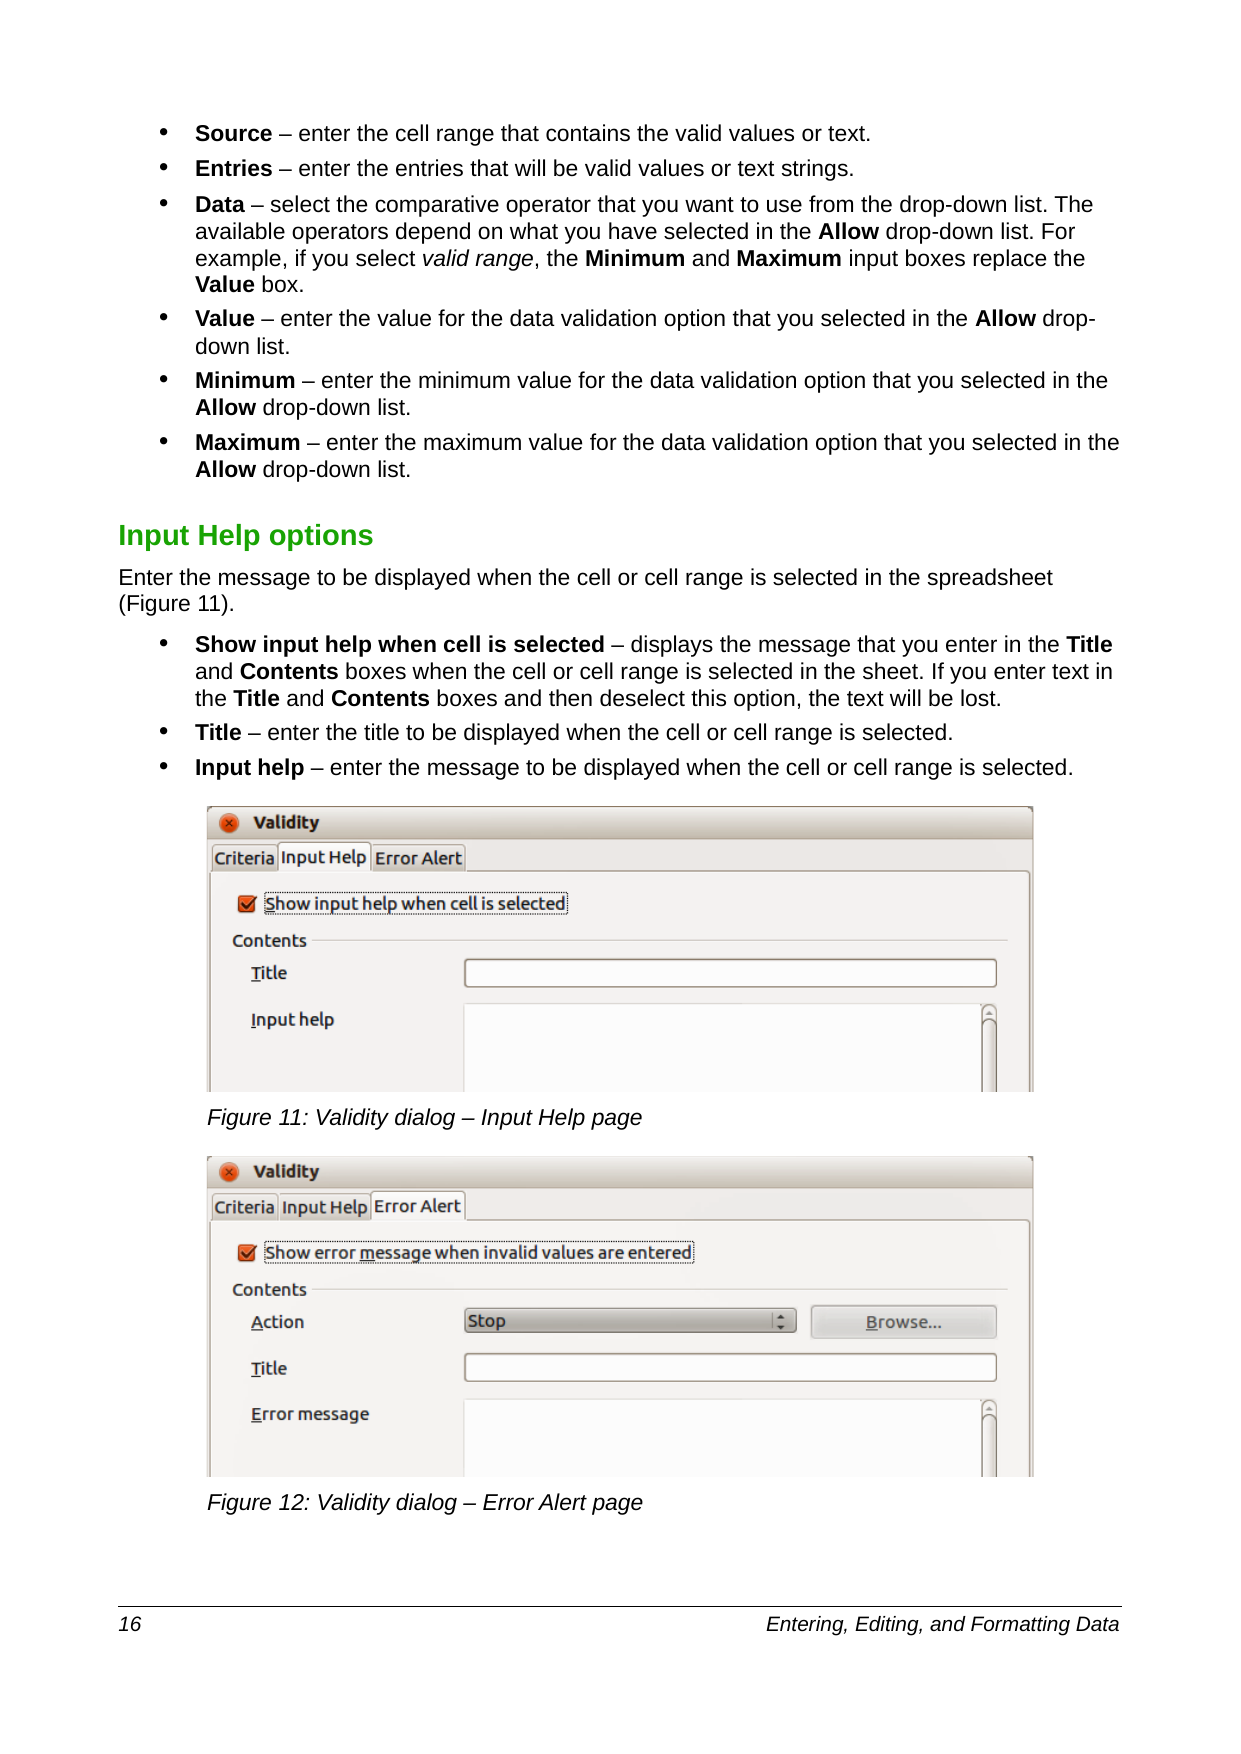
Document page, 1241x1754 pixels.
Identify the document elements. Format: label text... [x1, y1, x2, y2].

list Data – select the comparative operator that you want to use from the drop-down list. The available operators depend on what you have selected in the Allow drop-down list. For example, if you select valid range, the Minimum and Maximum input boxes replace the Value box. [156, 189, 1122, 297]
list Show input help when cell is selected – displays the message that you enter in the Title and Contents boxes when the cell or cell range is selected in the sheet. If you enter text in the Title and Contents boxes and then deselect this option, the text will be lost. [156, 629, 1122, 711]
list Source – enter the cell range that contains the valid values or text. [156, 118, 1122, 147]
list Input help – enter the message to be displayed when the cell or cell range is selected. [156, 753, 1122, 782]
text Figure 12: Validity dialog – Error Alert page [207, 1489, 1033, 1515]
list Title – enter the title to be displayed when the cell or cell range is selected. [156, 717, 1122, 746]
list Value – enter the value for the data validation option that you selected in the Allow drop-down list. [156, 303, 1122, 359]
list Maximum – enter the maximum value for the data validation option that you selected in the Allow drop-down list. [156, 427, 1122, 482]
picture [206, 806, 1034, 1092]
list Minimum – enter the minimum value for the data validation option that you selected in the Allow drop-down list. [156, 365, 1122, 421]
text Figure 11: Validity dialog – Input Help page [207, 1104, 1033, 1130]
text Enter the message to be displayed when the cell or cell range is selected in the spreadsheet (Figure 11). [118, 564, 1122, 617]
list Entries – enter the entries that will be valid values or text strings. [156, 153, 1122, 183]
subtitle Input Help options [118, 518, 1122, 551]
picture [206, 1156, 1034, 1477]
